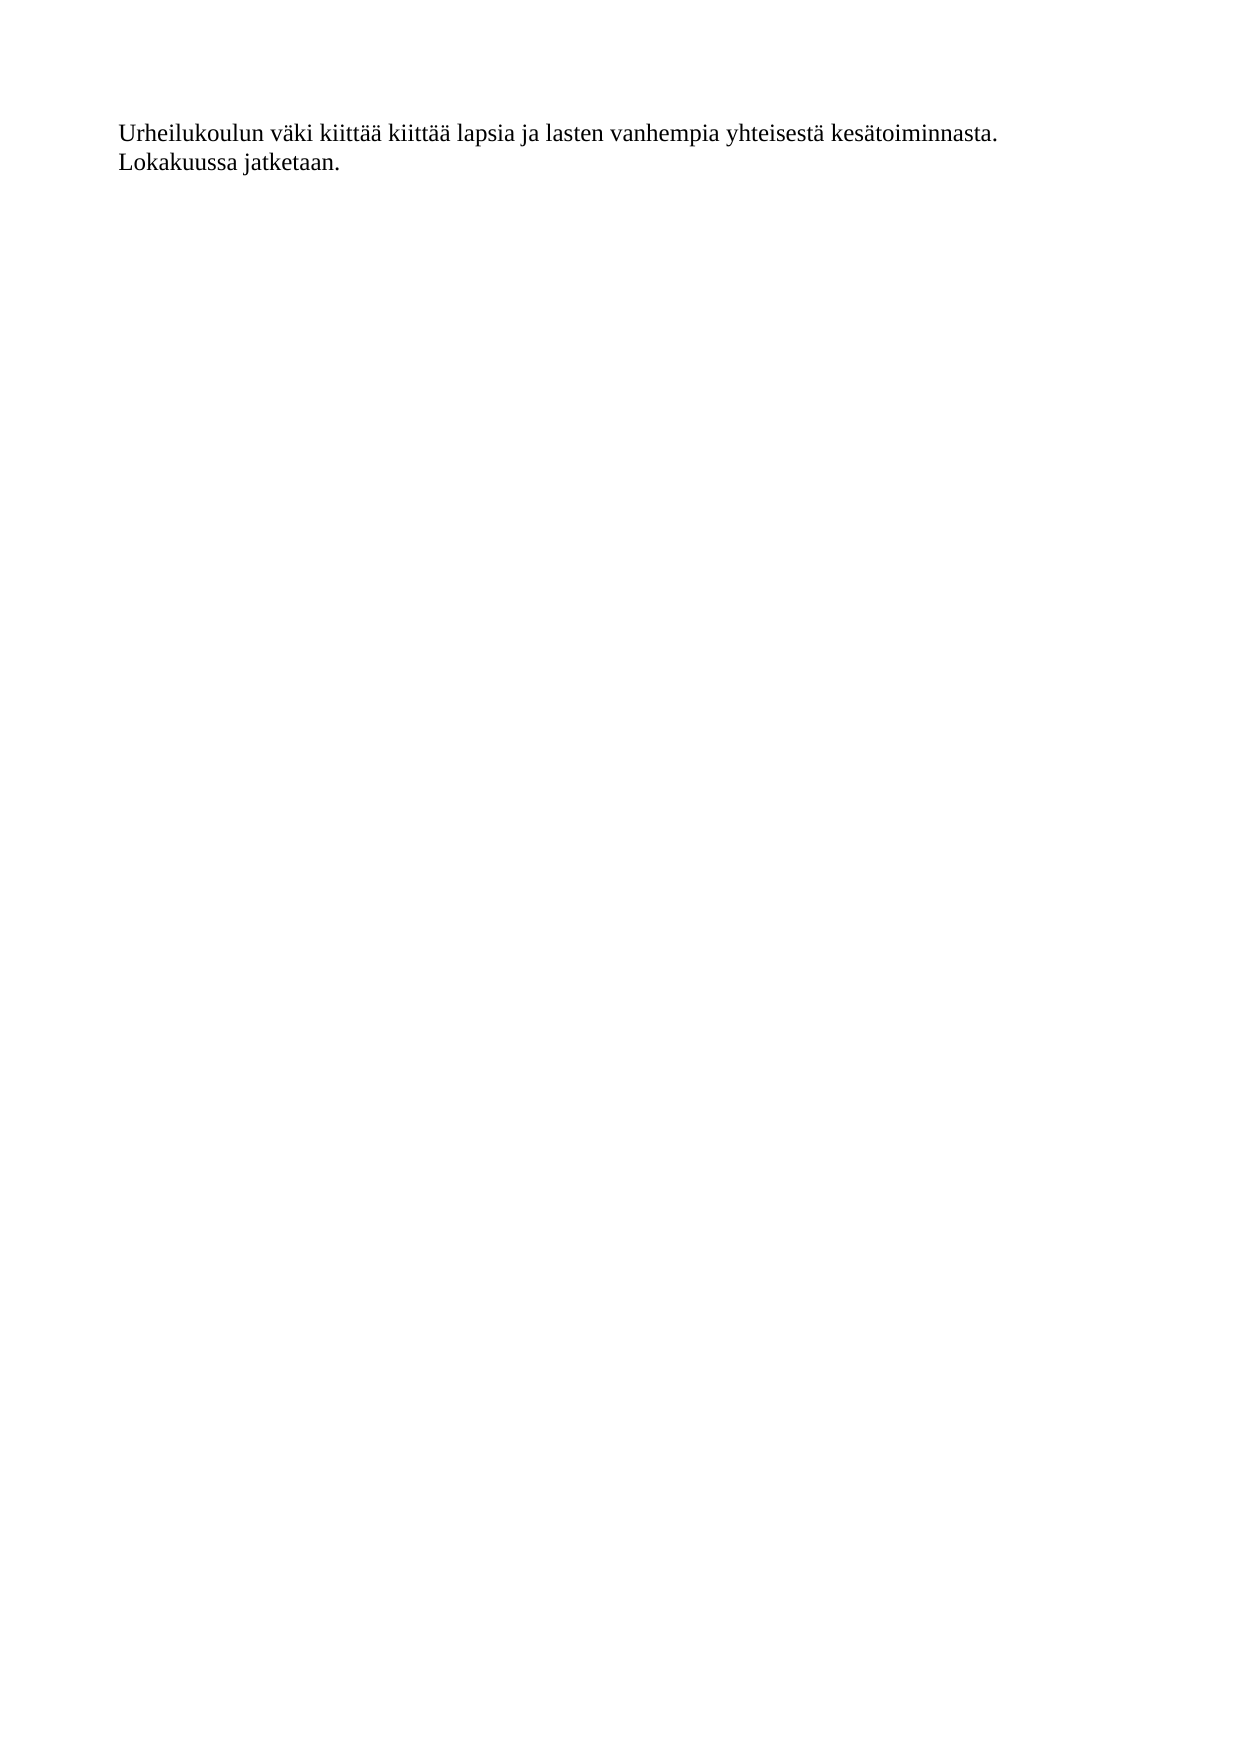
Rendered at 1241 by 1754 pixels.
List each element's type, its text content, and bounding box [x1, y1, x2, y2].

text Lokakuussa jatketaan. [118, 147, 1122, 176]
text Urheilukoulun väki kiittää kiittää lapsia ja lasten vanhempia yhteisestä kesätoiminnasta. [118, 118, 1122, 147]
